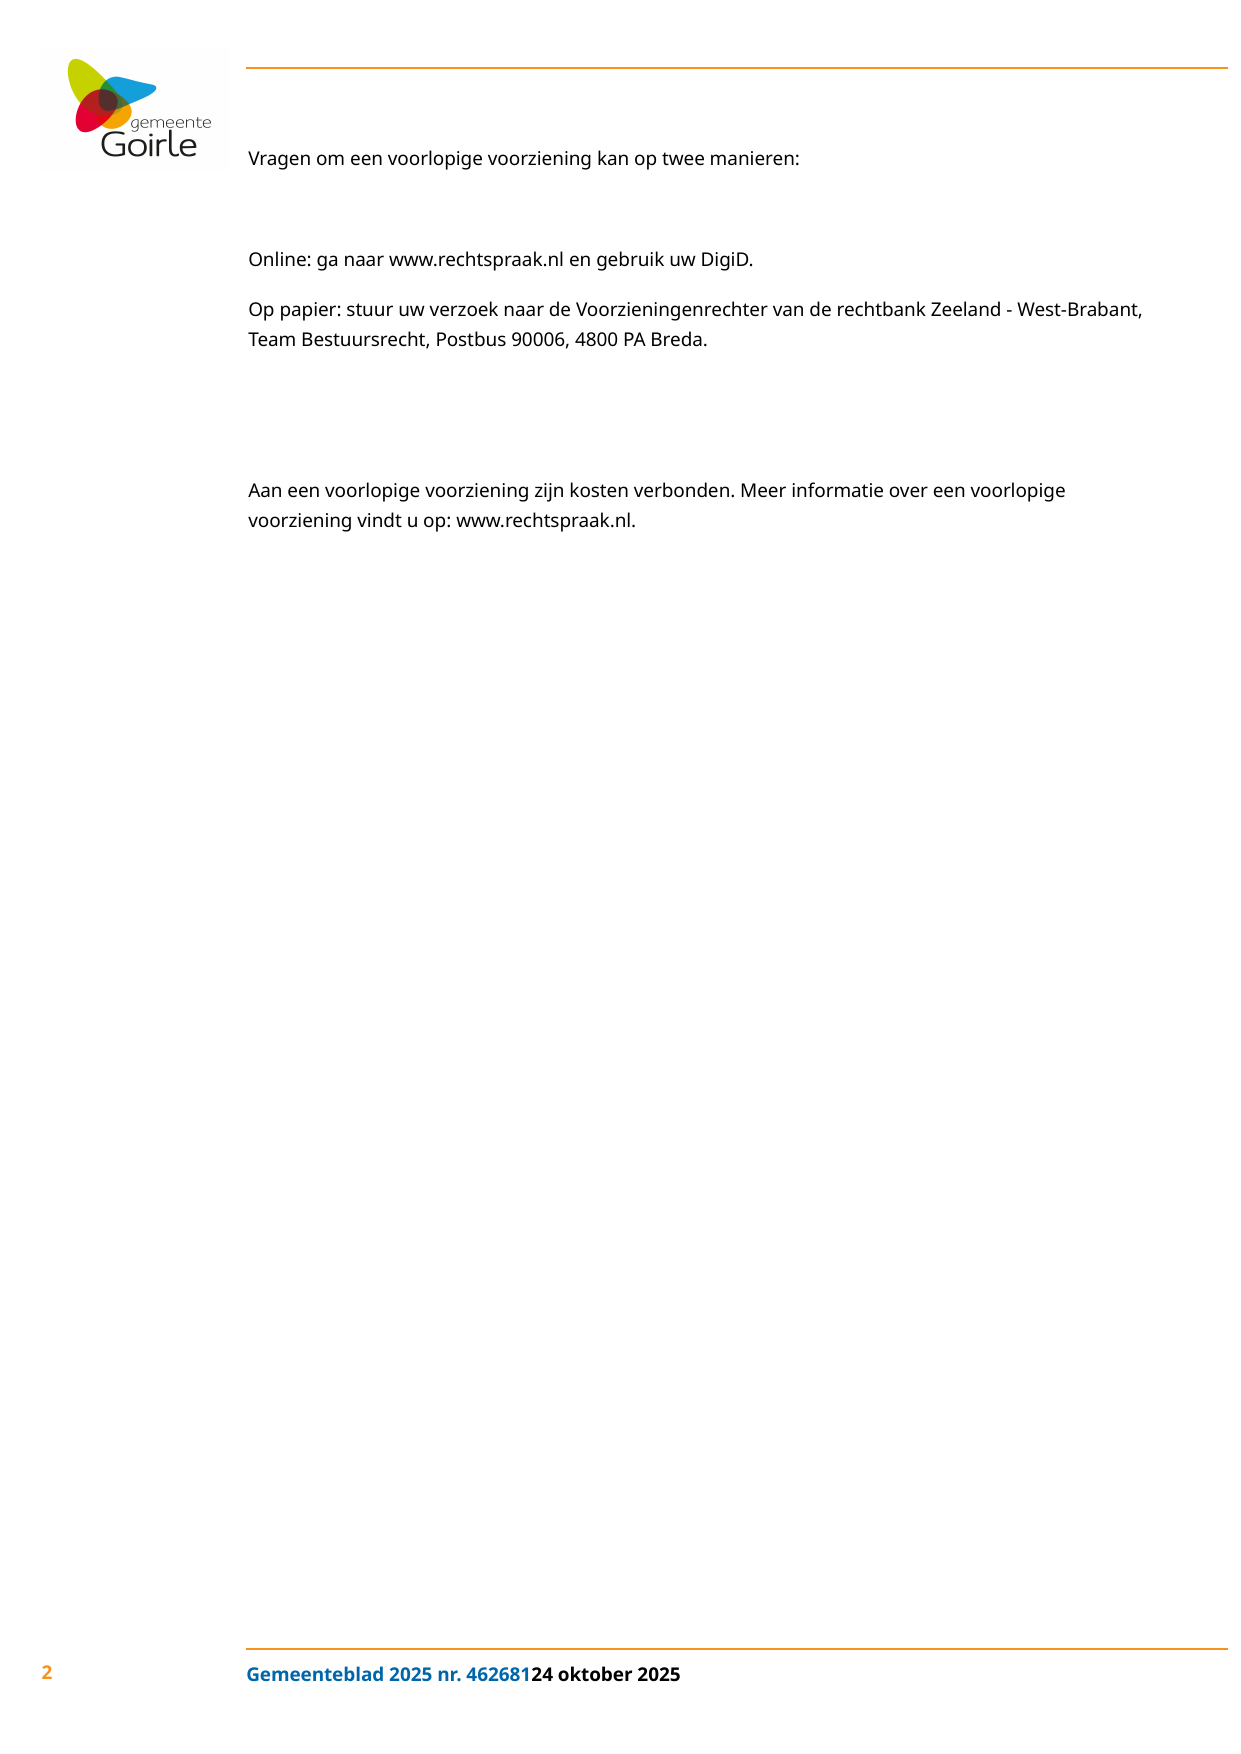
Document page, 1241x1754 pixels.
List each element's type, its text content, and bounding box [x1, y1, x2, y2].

text Aan een voorlopige voorziening zijn kosten verbonden. Meer informatie over een voorlopige voorziening vindt u op: www.rechtspraak.nl. [248, 477, 1152, 533]
text Online: ga naar www.rechtspraak.nl en gebruik uw DigiD. [248, 246, 1152, 272]
text Vragen om een voorlopige voorziening kan op twee manieren: [248, 145, 1152, 171]
picture [41, 47, 231, 172]
text Op papier: stuur uw verzoek naar de Voorzieningenrechter van de rechtbank Zeeland - West-Brabant, Team Bestuursrecht, Postbus 90006, 4800 PA Breda. [248, 296, 1152, 352]
